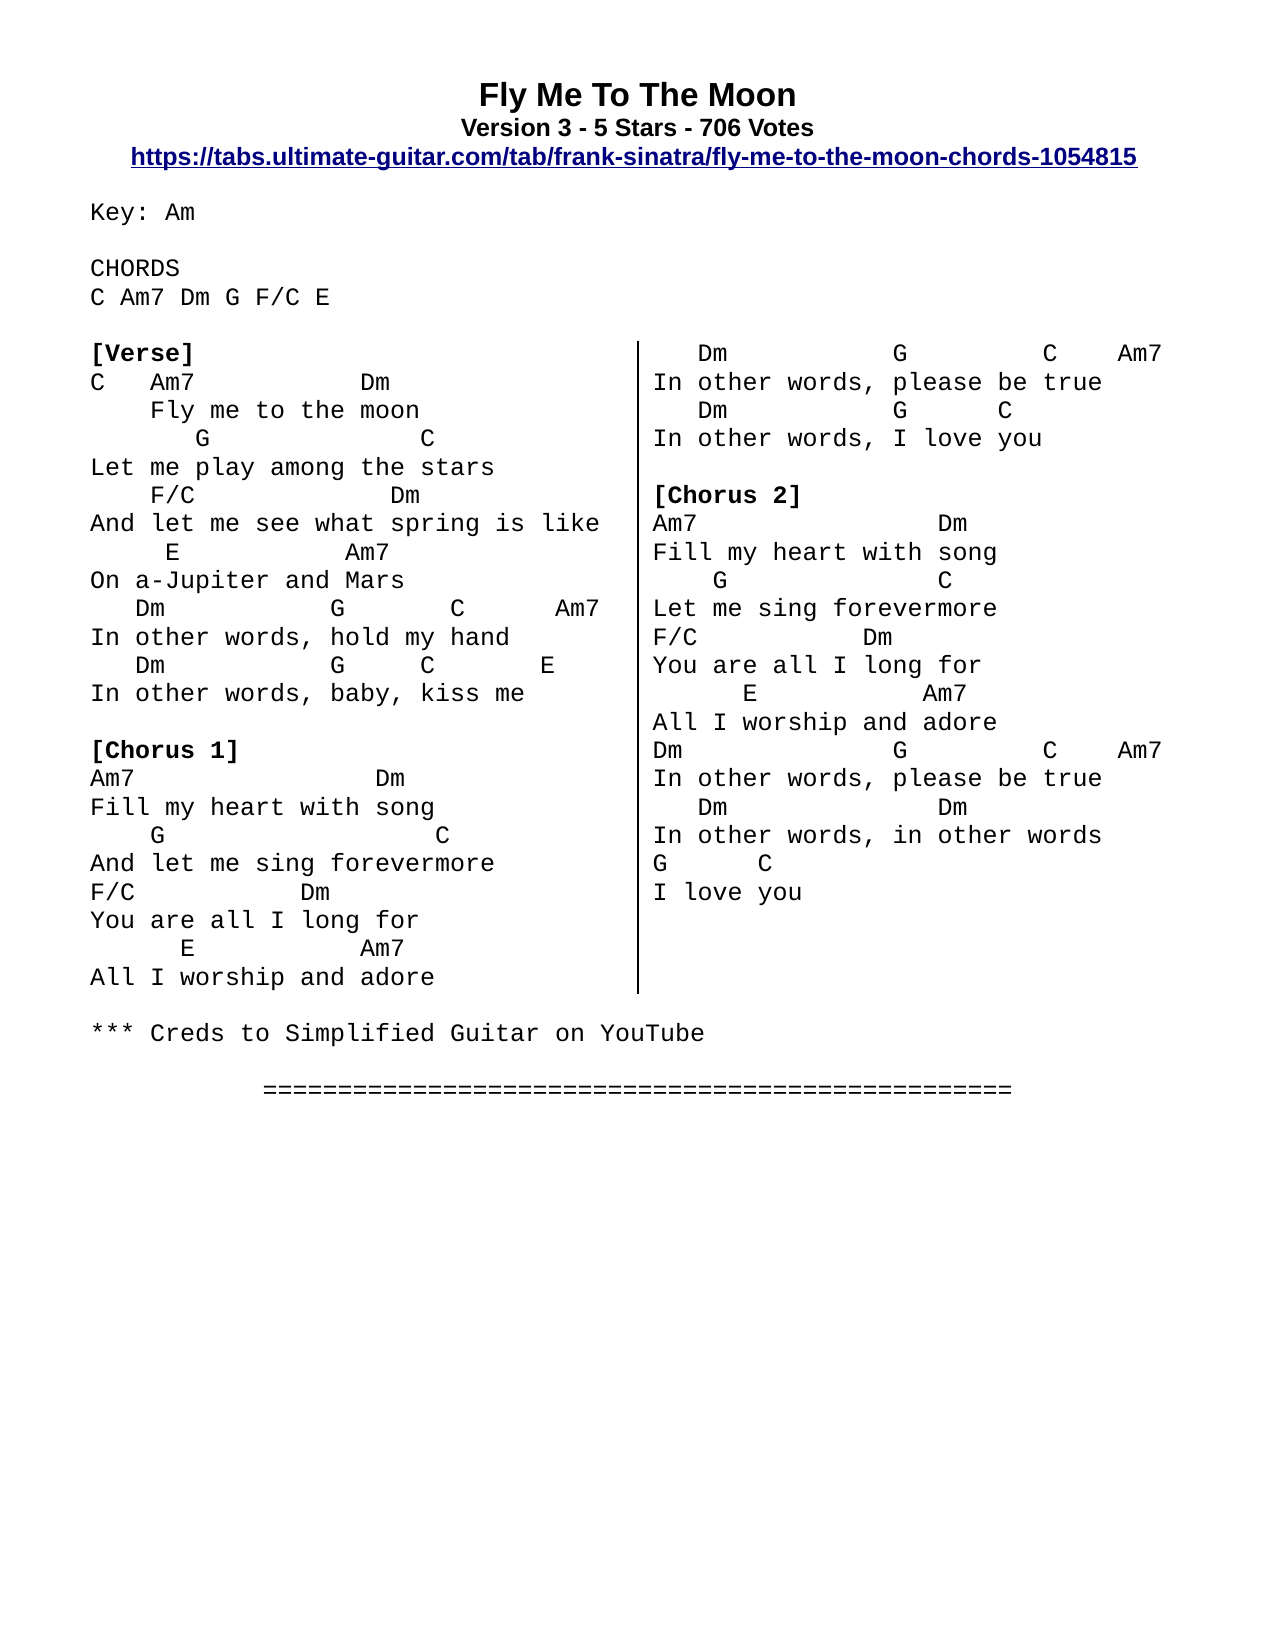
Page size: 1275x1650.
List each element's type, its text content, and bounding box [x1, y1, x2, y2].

text G C [652, 851, 1185, 879]
text F/C Dm [90, 879, 622, 908]
text https://tabs.ultimate-guitar.com/tab/frank-sinatra/fly-me-to-the-moon-chords-1054815 [90, 142, 1185, 171]
text *** Creds to Simplified Guitar on YouTube [90, 1021, 1185, 1049]
text Am7 Dm [90, 766, 622, 794]
text In other words, in other words [652, 823, 1185, 851]
text Dm G C E [90, 653, 622, 681]
text In other words, baby, kiss me [90, 681, 622, 709]
text You are all I long for [652, 653, 1185, 681]
text Dm Dm [652, 794, 1185, 823]
text G C [90, 823, 622, 851]
text Dm G C Am7 [652, 341, 1185, 369]
text E Am7 [90, 539, 622, 568]
text CHORDS [90, 256, 1185, 284]
text Fill my heart with song [652, 539, 1185, 568]
text F/C Dm [652, 624, 1185, 653]
text Dm G C Am7 [90, 596, 622, 624]
text In other words, please be true [652, 369, 1185, 398]
text [Chorus 1] [90, 738, 622, 766]
text E Am7 [90, 936, 622, 964]
text Key: Am [90, 199, 1185, 228]
text In other words, please be true [652, 766, 1185, 794]
text And let me see what spring is like [90, 511, 622, 539]
text Am7 Dm [652, 511, 1185, 539]
text G C [652, 568, 1185, 596]
text All I worship and adore [652, 709, 1185, 738]
text In other words, hold my hand [90, 624, 622, 653]
text I love you [652, 879, 1185, 908]
text E Am7 [652, 681, 1185, 709]
text Dm G C [652, 398, 1185, 426]
text All I worship and adore [90, 964, 622, 993]
text On a-Jupiter and Mars [90, 568, 622, 596]
text And let me sing forevermore [90, 851, 622, 879]
text ================================================== [90, 1078, 1185, 1106]
text C Am7 Dm G F/C E [90, 284, 1185, 313]
text [Verse] [90, 341, 622, 369]
text Fly Me To The Moon [90, 75, 1185, 113]
text Dm G C Am7 [652, 738, 1185, 766]
text You are all I long for [90, 908, 622, 936]
text G C [90, 426, 622, 454]
text [Chorus 2] [652, 483, 1185, 511]
text Fill my heart with song [90, 794, 622, 823]
text Fly me to the moon [90, 398, 622, 426]
text Let me play among the stars [90, 454, 622, 483]
text Let me sing forevermore [652, 596, 1185, 624]
text C Am7 Dm [90, 369, 622, 398]
text Version 3 - 5 Stars - 706 Votes [90, 113, 1185, 142]
text In other words, I love you [652, 426, 1185, 454]
text F/C Dm [90, 483, 622, 511]
